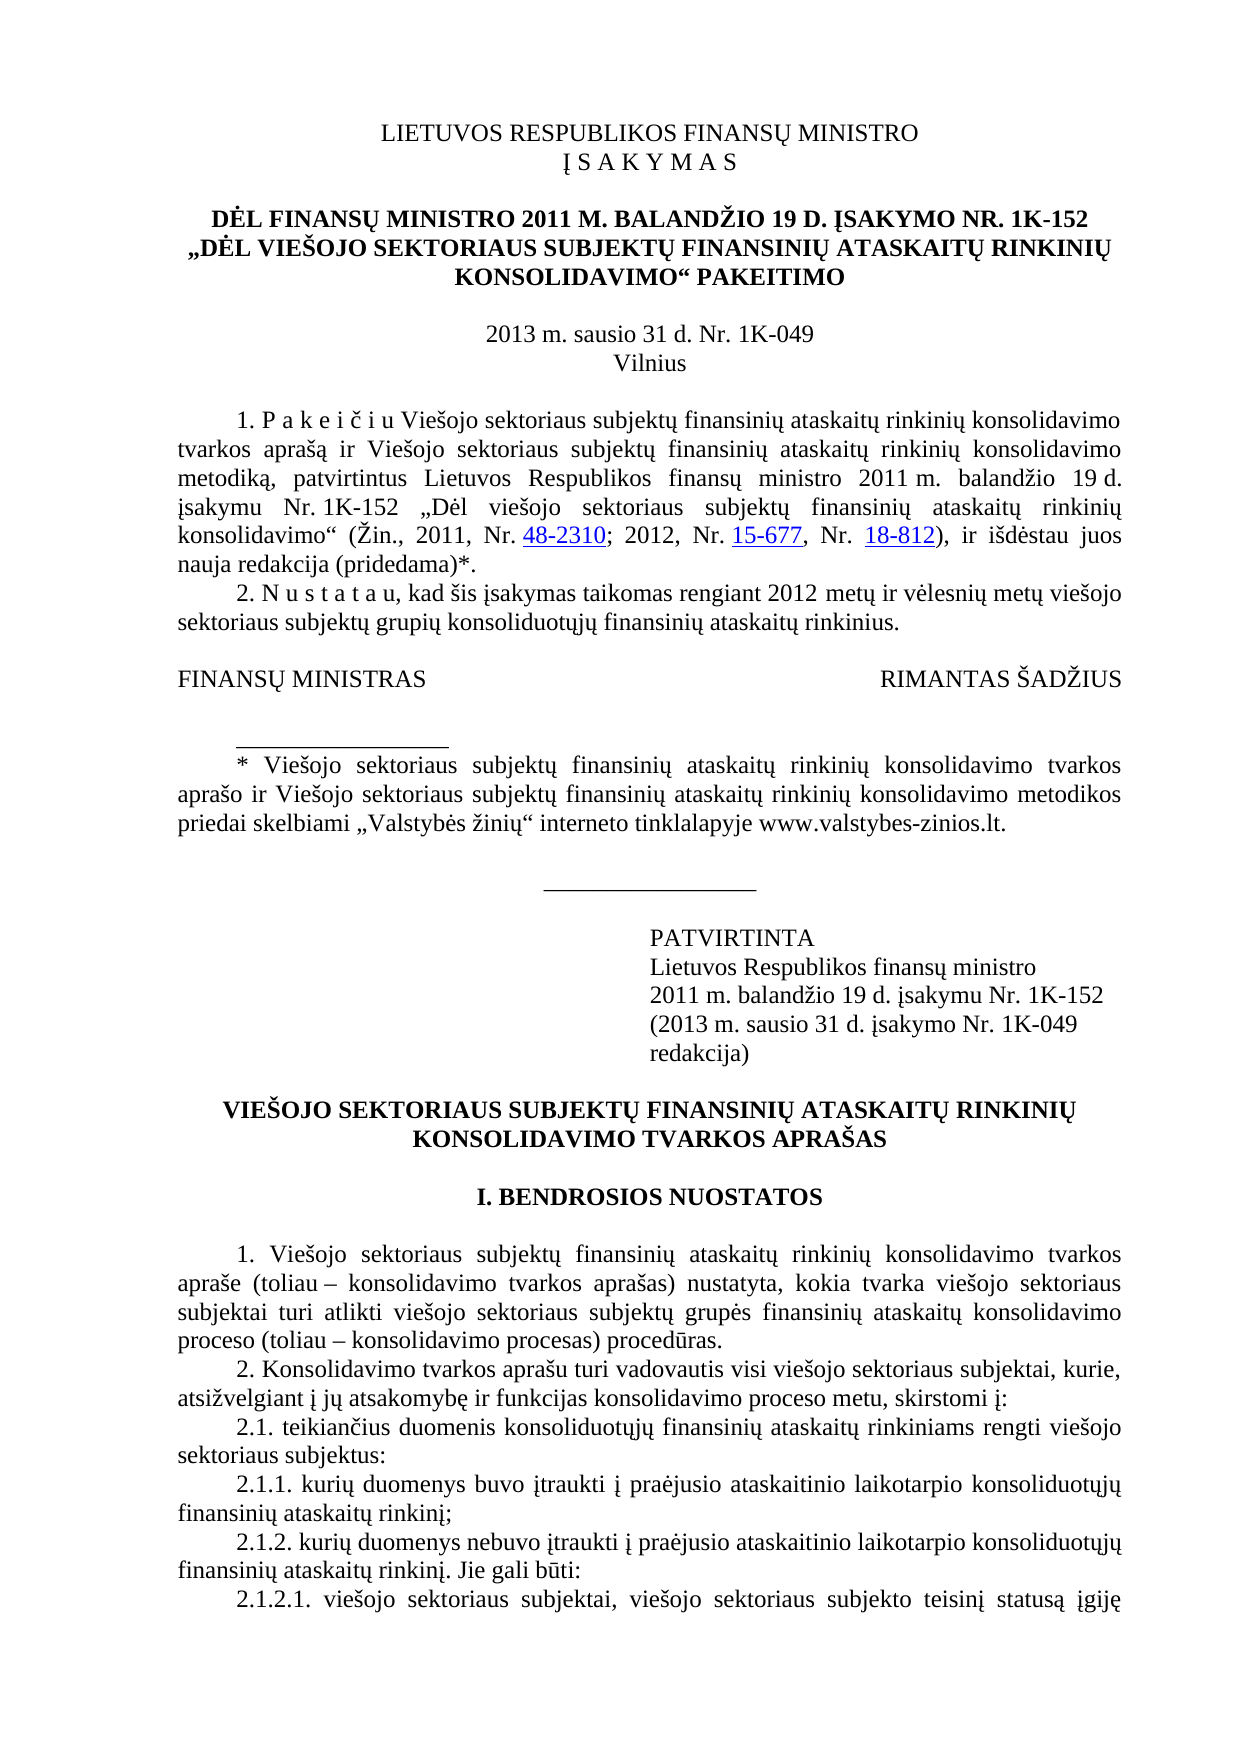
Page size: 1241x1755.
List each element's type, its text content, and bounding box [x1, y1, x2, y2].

text FINANSŲ MINISTRAS RIMANTAS ŠADŽIUS [177, 664, 1122, 693]
text PATVIRTINTA [649, 923, 1122, 952]
text _________________ [177, 866, 1122, 894]
text Lietuvos Respublikos finansų ministro 2011 m. balandžio 19 d. įsakymu Nr. 1K-152 [649, 952, 1122, 1009]
text _________________ [177, 722, 1122, 751]
text DĖL FINANSŲ MINISTRO 2011 M. BALANDŽIO 19 D. ĮSAKYMO Nr. 1K-152 „DĖL VIEŠOJO SEKTORIAUS SUBJEKTŲ FINANSINIŲ ATASKAITŲ RINKINIŲ KONSOLIDAVIMO“ PAKEITIMO [177, 204, 1122, 291]
text 1. Viešojo sektoriaus subjektų finansinių ataskaitų rinkinių konsolidavimo tvarkos apraše (toliau – konsolidavimo tvarkos aprašas) nustatyta, kokia tvarka viešojo sektoriaus subjektai turi atlikti viešojo sektoriaus subjektų grupės finansinių ataskaitų konsolidavimo proceso (toliau – konsolidavimo procesas) procedūras. [177, 1239, 1122, 1354]
text 2.1. teikiančius duomenis konsoliduotųjų finansinių ataskaitų rinkiniams rengti viešojo sektoriaus subjektus: [177, 1412, 1122, 1469]
text Viešojo sektoriaus subjektų finansinių ataskaitų rinkinių konsolidavimo TVARKOS aprašas [177, 1096, 1122, 1153]
text 2. Konsolidavimo tvarkos aprašu turi vadovautis visi viešojo sektoriaus subjektai, kurie, atsižvelgiant į jų atsakomybę ir funkcijas konsolidavimo proceso metu, skirstomi į: [177, 1354, 1122, 1412]
text 2.1.2. kurių duomenys nebuvo įtraukti į praėjusio ataskaitinio laikotarpio konsoliduotųjų finansinių ataskaitų rinkinį. Jie gali būti: [177, 1527, 1122, 1584]
text (2013 m. sausio 31 d. įsakymo Nr. 1K-049 [649, 1009, 1122, 1038]
text redakcija) [649, 1038, 1122, 1067]
text Į S A K Y M A S [177, 147, 1122, 176]
text 2.1.2.1. viešojo sektoriaus subjektai, viešojo sektoriaus subjekto teisinį statusą įgiję [177, 1584, 1122, 1613]
text LIETUVOS RESPUBLIKOS FINANSŲ MINISTRO [177, 118, 1122, 147]
text 2013 m. sausio 31 d. Nr. 1K-049 [177, 319, 1122, 348]
text * Viešojo sektoriaus subjektų finansinių ataskaitų rinkinių konsolidavimo tvarkos aprašo ir Viešojo sektoriaus subjektų finansinių ataskaitų rinkinių konsolidavimo metodikos priedai skelbiami „Valstybės žinių“ interneto tinklalapyje www.valstybes-zinios.lt. [177, 751, 1122, 837]
text 2.1.1. kurių duomenys buvo įtraukti į praėjusio ataskaitinio laikotarpio konsoliduotųjų finansinių ataskaitų rinkinį; [177, 1469, 1122, 1527]
text Vilnius [177, 348, 1122, 377]
text 1. P a k e i č i u Viešojo sektoriaus subjektų finansinių ataskaitų rinkinių konsolidavimo tvarkos aprašą ir Viešojo sektoriaus subjektų finansinių ataskaitų rinkinių konsolidavimo metodiką, patvirtintus Lietuvos Respublikos finansų ministro 2011 m. balandžio 19 d. įsakymu Nr. 1K-152 „Dėl viešojo sektoriaus subjektų finansinių ataskaitų rinkinių konsolidavimo“ (Žin., 2011, Nr. 48-2310; 2012, Nr. 15-677, Nr. 18-812), ir išdėstau juos nauja redakcija (pridedama)*. [177, 406, 1122, 578]
text I. BENDROSIOS NUOSTATOS [177, 1182, 1122, 1211]
text 2. N u s t a t a u, kad šis įsakymas taikomas rengiant 2012 metų ir vėlesnių metų viešojo sektoriaus subjektų grupių konsoliduotųjų finansinių ataskaitų rinkinius. [177, 578, 1122, 636]
